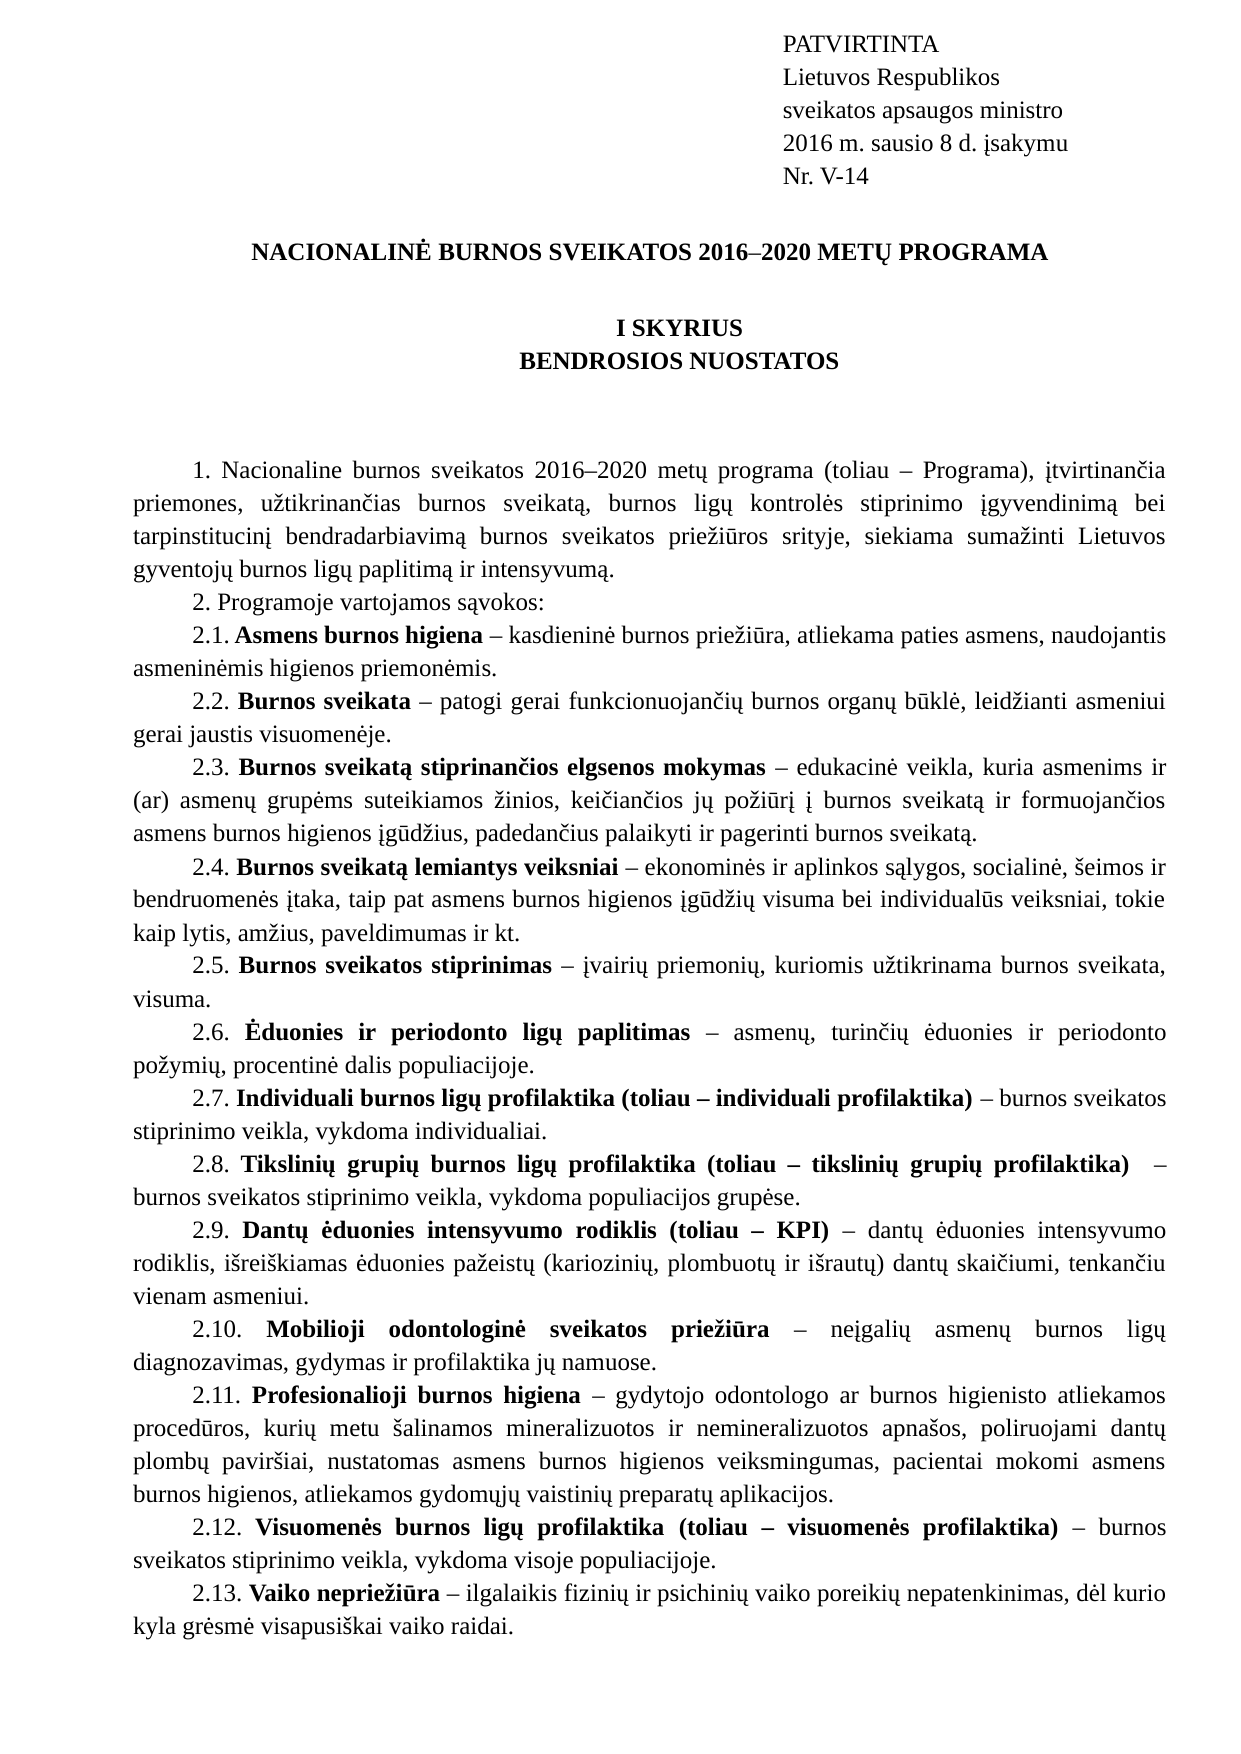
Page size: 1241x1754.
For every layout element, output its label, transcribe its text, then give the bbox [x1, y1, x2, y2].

text 2.2. Burnos sveikata – patogi gerai funkcionuojančių burnos organų būklė, leidžianti asmeniui gerai jaustis visuomenėje. [133, 686, 1167, 748]
text 2.13. Vaiko nepriežiūra – ilgalaikis fizinių ir psichinių vaiko poreikių nepatenkinimas, dėl kurio kyla grėsmė visapusiškai vaiko raidai. [133, 1578, 1167, 1640]
text 2. Programoje vartojamos sąvokos: [133, 587, 1167, 616]
text I SKYRIUS [133, 313, 1167, 342]
text Lietuvos Respublikos [783, 62, 1167, 91]
text 2.10. Mobilioji odontologinė sveikatos priežiūra – neįgalių asmenų burnos ligų diagnozavimas, gydymas ir profilaktika jų namuose. [133, 1314, 1167, 1376]
text Nr. V-14 [783, 161, 1167, 189]
text Nacionalinė BURNOS SVEIKATOS 2016–2020 METŲ programa [133, 237, 1167, 266]
text 2.4. Burnos sveikatą lemiantys veiksniai – ekonominės ir aplinkos sąlygos, socialinė, šeimos ir bendruomenės įtaka, taip pat asmens burnos higienos įgūdžių visuma bei individualūs veiksniai, tokie kaip lytis, amžius, paveldimumas ir kt. [133, 852, 1167, 946]
text 2.7. Individuali burnos ligų profilaktika (toliau – individuali profilaktika) – burnos sveikatos stiprinimo veikla, vykdoma individualiai. [133, 1083, 1167, 1144]
text BENDROSIOS NUOSTATOS [133, 346, 1167, 375]
text PATVIRTINTA [783, 29, 1167, 57]
text 2.11. Profesionalioji burnos higiena – gydytojo odontologo ar burnos higienisto atliekamos procedūros, kurių metu šalinamos mineralizuotos ir nemineralizuotos apnašos, poliruojami dantų plombų paviršiai, nustatomas asmens burnos higienos veiksmingumas, pacientai mokomi asmens burnos higienos, atliekamos gydomųjų vaistinių preparatų aplikacijos. [133, 1380, 1167, 1508]
text 1. Nacionaline burnos sveikatos 2016–2020 metų programa (toliau – Programa), įtvirtinančia priemones, užtikrinančias burnos sveikatą, burnos ligų kontrolės stiprinimo įgyvendinimą bei tarpinstitucinį bendradarbiavimą burnos sveikatos priežiūros srityje, siekiama sumažinti Lietuvos gyventojų burnos ligų paplitimą ir intensyvumą. [133, 455, 1167, 583]
text sveikatos apsaugos ministro [783, 95, 1167, 123]
text 2.12. Visuomenės burnos ligų profilaktika (toliau – visuomenės profilaktika) – burnos sveikatos stiprinimo veikla, vykdoma visoje populiacijoje. [133, 1512, 1167, 1574]
text 2.3. Burnos sveikatą stiprinančios elgsenos mokymas – edukacinė veikla, kuria asmenims ir (ar) asmenų grupėms suteikiamos žinios, keičiančios jų požiūrį į burnos sveikatą ir formuojančios asmens burnos higienos įgūdžius, padedančius palaikyti ir pagerinti burnos sveikatą. [133, 752, 1167, 847]
text 2.8. Tikslinių grupių burnos ligų profilaktika (toliau – tikslinių grupių profilaktika) – burnos sveikatos stiprinimo veikla, vykdoma populiacijos grupėse. [133, 1149, 1167, 1211]
text 2.9. Dantų ėduonies intensyvumo rodiklis (toliau – KPI) – dantų ėduonies intensyvumo rodiklis, išreiškiamas ėduonies pažeistų (kariozinių, plombuotų ir išrautų) dantų skaičiumi, tenkančiu vienam asmeniui. [133, 1215, 1167, 1309]
text 2016 m. sausio 8 d. įsakymu [783, 128, 1167, 157]
text 2.1. Asmens burnos higiena – kasdieninė burnos priežiūra, atliekama paties asmens, naudojantis asmeninėmis higienos priemonėmis. [133, 620, 1167, 682]
text 2.6. Ėduonies ir periodonto ligų paplitimas – asmenų, turinčių ėduonies ir periodonto požymių, procentinė dalis populiacijoje. [133, 1017, 1167, 1078]
text 2.5. Burnos sveikatos stiprinimas – įvairių priemonių, kuriomis užtikrinama burnos sveikata, visuma. [133, 951, 1167, 1012]
